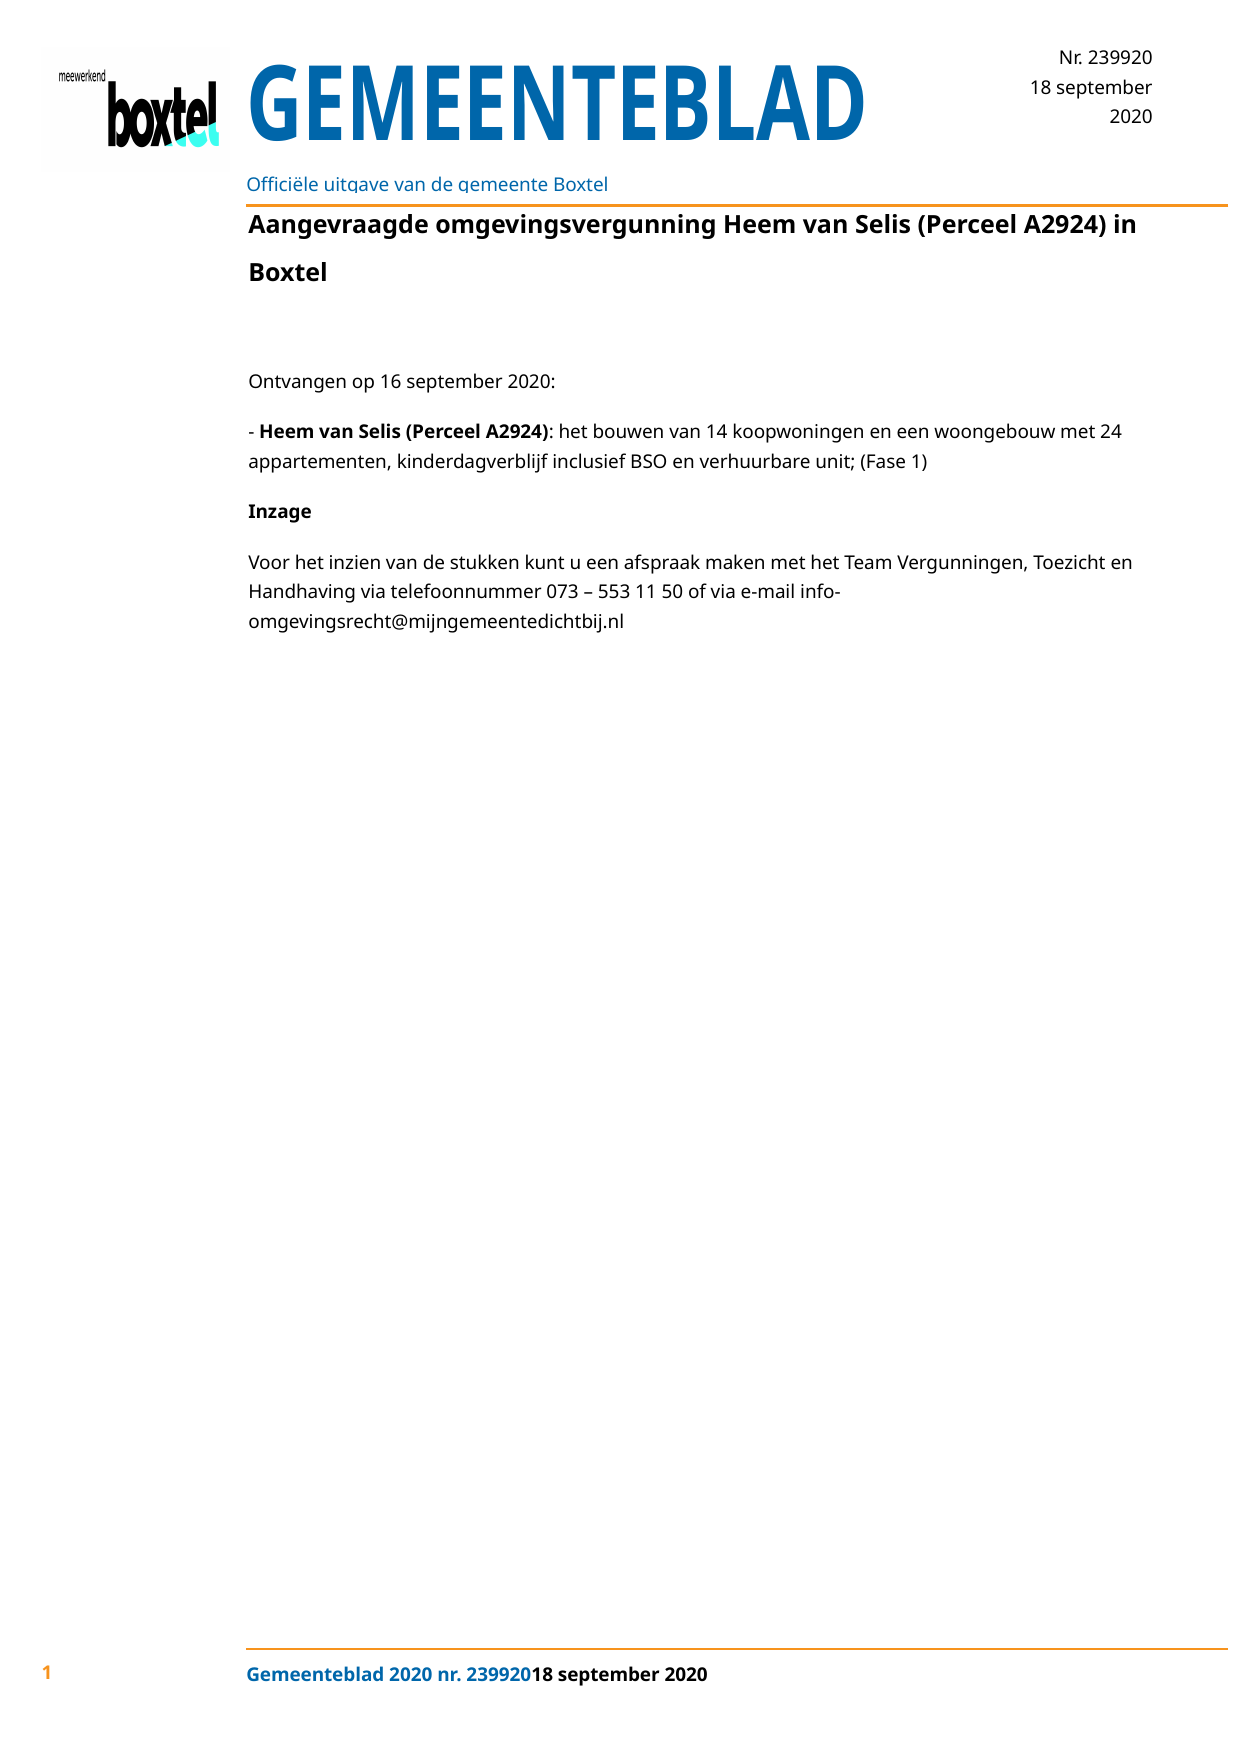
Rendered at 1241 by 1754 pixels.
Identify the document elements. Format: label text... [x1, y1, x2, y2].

text Inzage [248, 499, 1152, 524]
text - Heem van Selis (Perceel A2924): het bouwen van 14 koopwoningen en een woongebouw met 24 appartementen, kinderdagverblijf inclusief BSO en verhuurbare unit; (Fase 1) [248, 419, 1152, 474]
text Voor het inzien van de stukken kunt u een afspraak maken met het Team Vergunningen, Toezicht en Handhaving via telefoonnummer 073 – 553 11 50 of via e-mail info-omgevingsrecht@mijngemeentedichtbij.nl [248, 549, 1152, 634]
text Aangevraagde omgevingsvergunning Heem van Selis (Perceel A2924) in Boxtel [248, 207, 1152, 288]
text Ontvangen op 16 september 2020: [248, 368, 1152, 394]
picture [41, 47, 231, 172]
